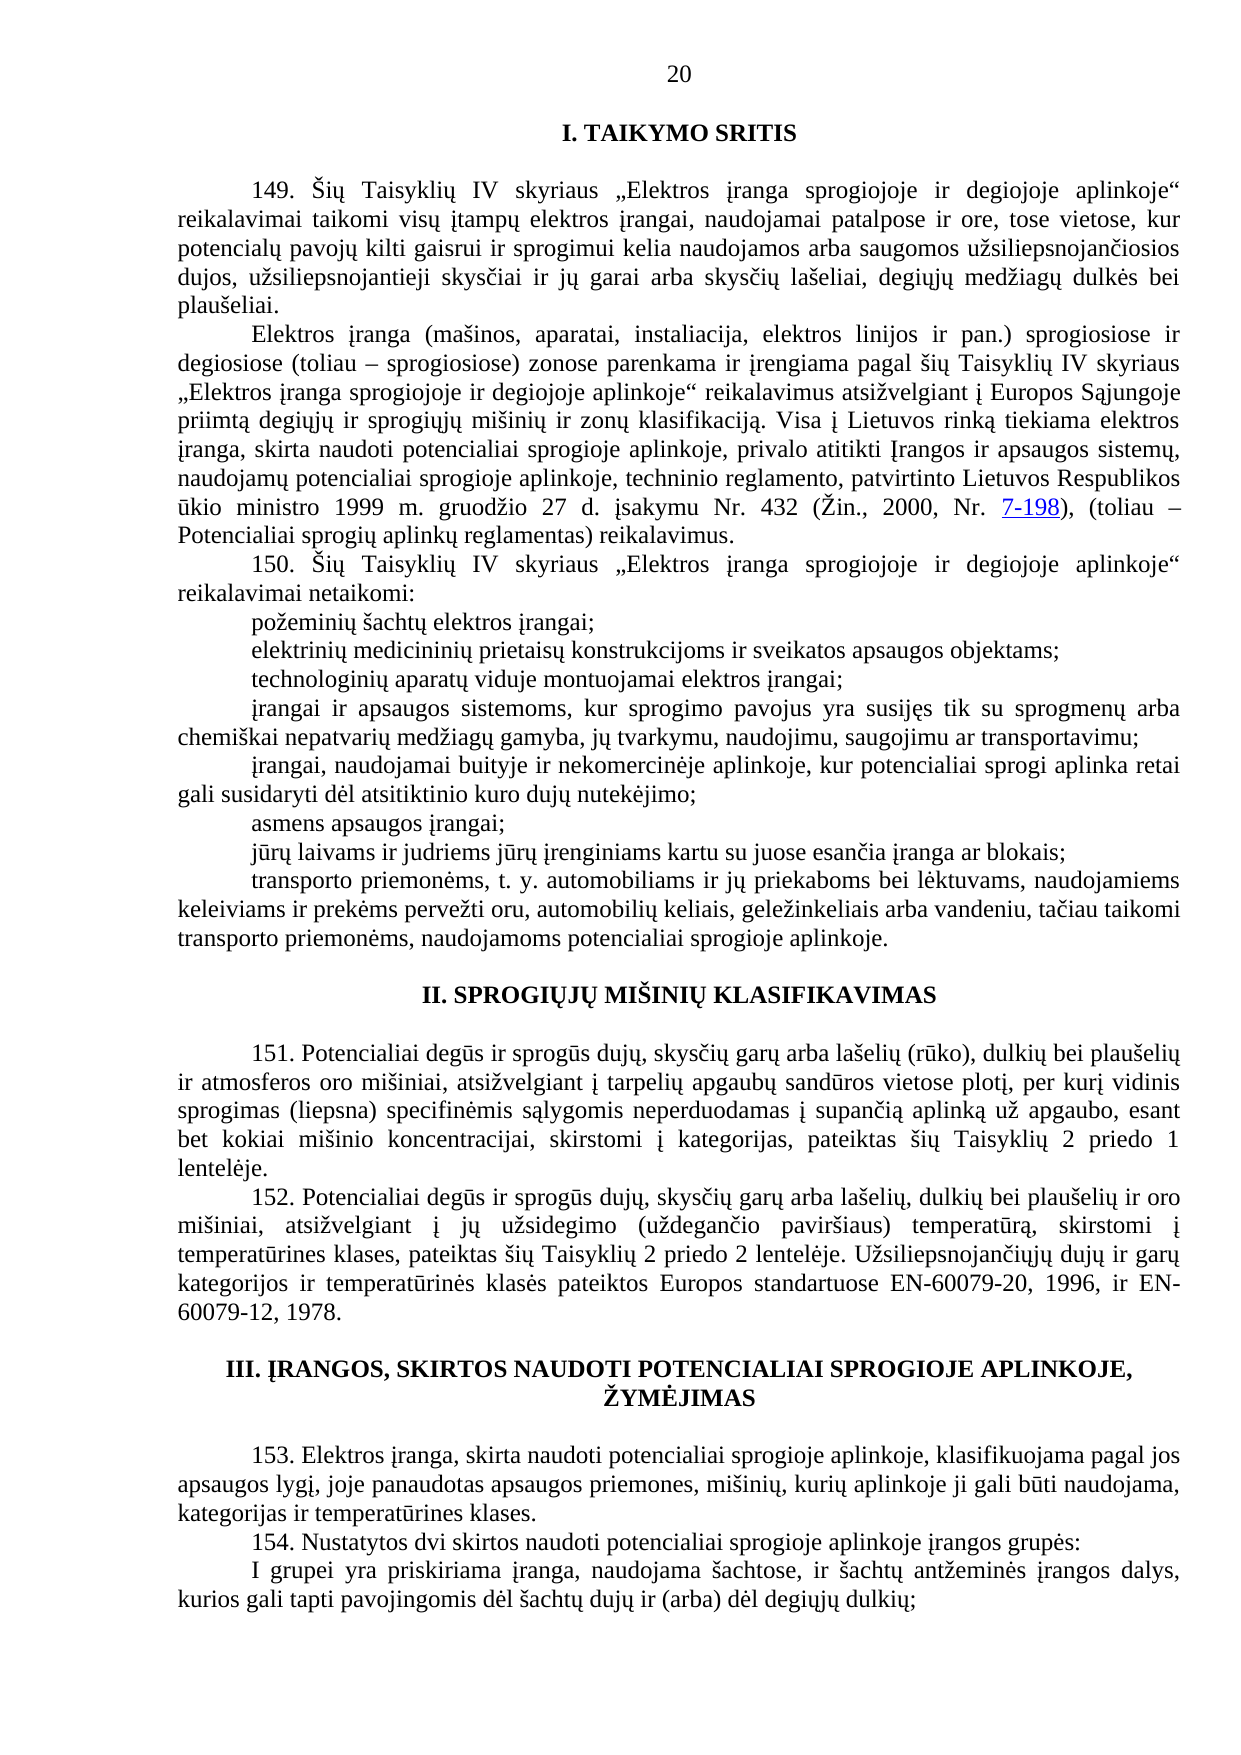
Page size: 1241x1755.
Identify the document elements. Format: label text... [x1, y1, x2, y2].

text jūrų laivams ir judriems jūrų įrenginiams kartu su juose esančia įranga ar blokais; [177, 837, 1181, 866]
text transporto priemonėms, t. y. automobiliams ir jų priekaboms bei lėktuvams, naudojamiems keleiviams ir prekėms pervežti oru, automobilių keliais, geležinkeliais arba vandeniu, tačiau taikomi transporto priemonėms, naudojamoms potencialiai sprogioje aplinkoje. [177, 866, 1181, 952]
text požeminių šachtų elektros įrangai; [177, 607, 1181, 636]
text 154. Nustatytos dvi skirtos naudoti potencialiai sprogioje aplinkoje įrangos grupės: [177, 1527, 1181, 1556]
text 149. Šių Taisyklių IV skyriaus „Elektros įranga sprogiojoje ir degiojoje aplinkoje“ reikalavimai taikomi visų įtampų elektros įrangai, naudojamai patalpose ir ore, tose vietose, kur potencialų pavojų kilti gaisrui ir sprogimui kelia naudojamos arba saugomos užsiliepsnojančiosios dujos, užsiliepsnojantieji skysčiai ir jų garai arba skysčių lašeliai, degiųjų medžiagų dulkės bei plaušeliai. [177, 176, 1181, 319]
text elektrinių medicininių prietaisų konstrukcijoms ir sveikatos apsaugos objektams; [177, 636, 1181, 664]
text įrangai ir apsaugos sistemoms, kur sprogimo pavojus yra susijęs tik su sprogmenų arba chemiškai nepatvarių medžiagų gamyba, jų tvarkymu, naudojimu, saugojimu ar transportavimu; [177, 693, 1181, 751]
text I grupei yra priskiriama įranga, naudojama šachtose, ir šachtų antžeminės įrangos dalys, kurios gali tapti pavojingomis dėl šachtų dujų ir (arba) dėl degiųjų dulkių; [177, 1556, 1181, 1613]
text III. ĮRANGOS, SKIRTOS NAUDOTI POTENCIALIAI SPROGIOJE APLINKOJE, ŽYMĖJIMAS [177, 1354, 1181, 1412]
text I. TAIKYMO SRITIS [177, 118, 1181, 147]
text asmens apsaugos įrangai; [177, 808, 1181, 837]
text 150. Šių Taisyklių IV skyriaus „Elektros įranga sprogiojoje ir degiojoje aplinkoje“ reikalavimai netaikomi: [177, 549, 1181, 607]
text 153. Elektros įranga, skirta naudoti potencialiai sprogioje aplinkoje, klasifikuojama pagal jos apsaugos lygį, joje panaudotas apsaugos priemones, mišinių, kurių aplinkoje ji gali būti naudojama, kategorijas ir temperatūrines klases. [177, 1441, 1181, 1527]
text 152. Potencialiai degūs ir sprogūs dujų, skysčių garų arba lašelių, dulkių bei plaušelių ir oro mišiniai, atsižvelgiant į jų užsidegimo (uždegančio paviršiaus) temperatūrą, skirstomi į temperatūrines klases, pateiktas šių Taisyklių 2 priedo 2 lentelėje. Užsiliepsnojančiųjų dujų ir garų kategorijos ir temperatūrinės klasės pateiktos Europos standartuose EN-60079-20, 1996, ir EN-60079-12, 1978. [177, 1182, 1181, 1326]
text technologinių aparatų viduje montuojamai elektros įrangai; [177, 664, 1181, 693]
text 151. Potencialiai degūs ir sprogūs dujų, skysčių garų arba lašelių (rūko), dulkių bei plaušelių ir atmosferos oro mišiniai, atsižvelgiant į tarpelių apgaubų sandūros vietose plotį, per kurį vidinis sprogimas (liepsna) specifinėmis sąlygomis neperduodamas į supančią aplinką už apgaubo, esant bet kokiai mišinio koncentracijai, skirstomi į kategorijas, pateiktas šių Taisyklių 2 priedo 1 lentelėje. [177, 1038, 1181, 1182]
text įrangai, naudojamai buityje ir nekomercinėje aplinkoje, kur potencialiai sprogi aplinka retai gali susidaryti dėl atsitiktinio kuro dujų nutekėjimo; [177, 751, 1181, 808]
text II. SPROGIŲJŲ MIŠINIŲ KLASIFIKAVIMAS [177, 981, 1181, 1009]
text Elektros įranga (mašinos, aparatai, instaliacija, elektros linijos ir pan.) sprogiosiose ir degiosiose (toliau – sprogiosiose) zonose parenkama ir įrengiama pagal šių Taisyklių IV skyriaus „Elektros įranga sprogiojoje ir degiojoje aplinkoje“ reikalavimus atsižvelgiant į Europos Sąjungoje priimtą degiųjų ir sprogiųjų mišinių ir zonų klasifikaciją. Visa į Lietuvos rinką tiekiama elektros įranga, skirta naudoti potencialiai sprogioje aplinkoje, privalo atitikti Įrangos ir apsaugos sistemų, naudojamų potencialiai sprogioje aplinkoje, techninio reglamento, patvirtinto Lietuvos Respublikos ūkio ministro 1999 m. gruodžio 27 d. įsakymu Nr. 432 (Žin., 2000, Nr. 7-198), (toliau – Potencialiai sprogių aplinkų reglamentas) reikalavimus. [177, 319, 1181, 549]
